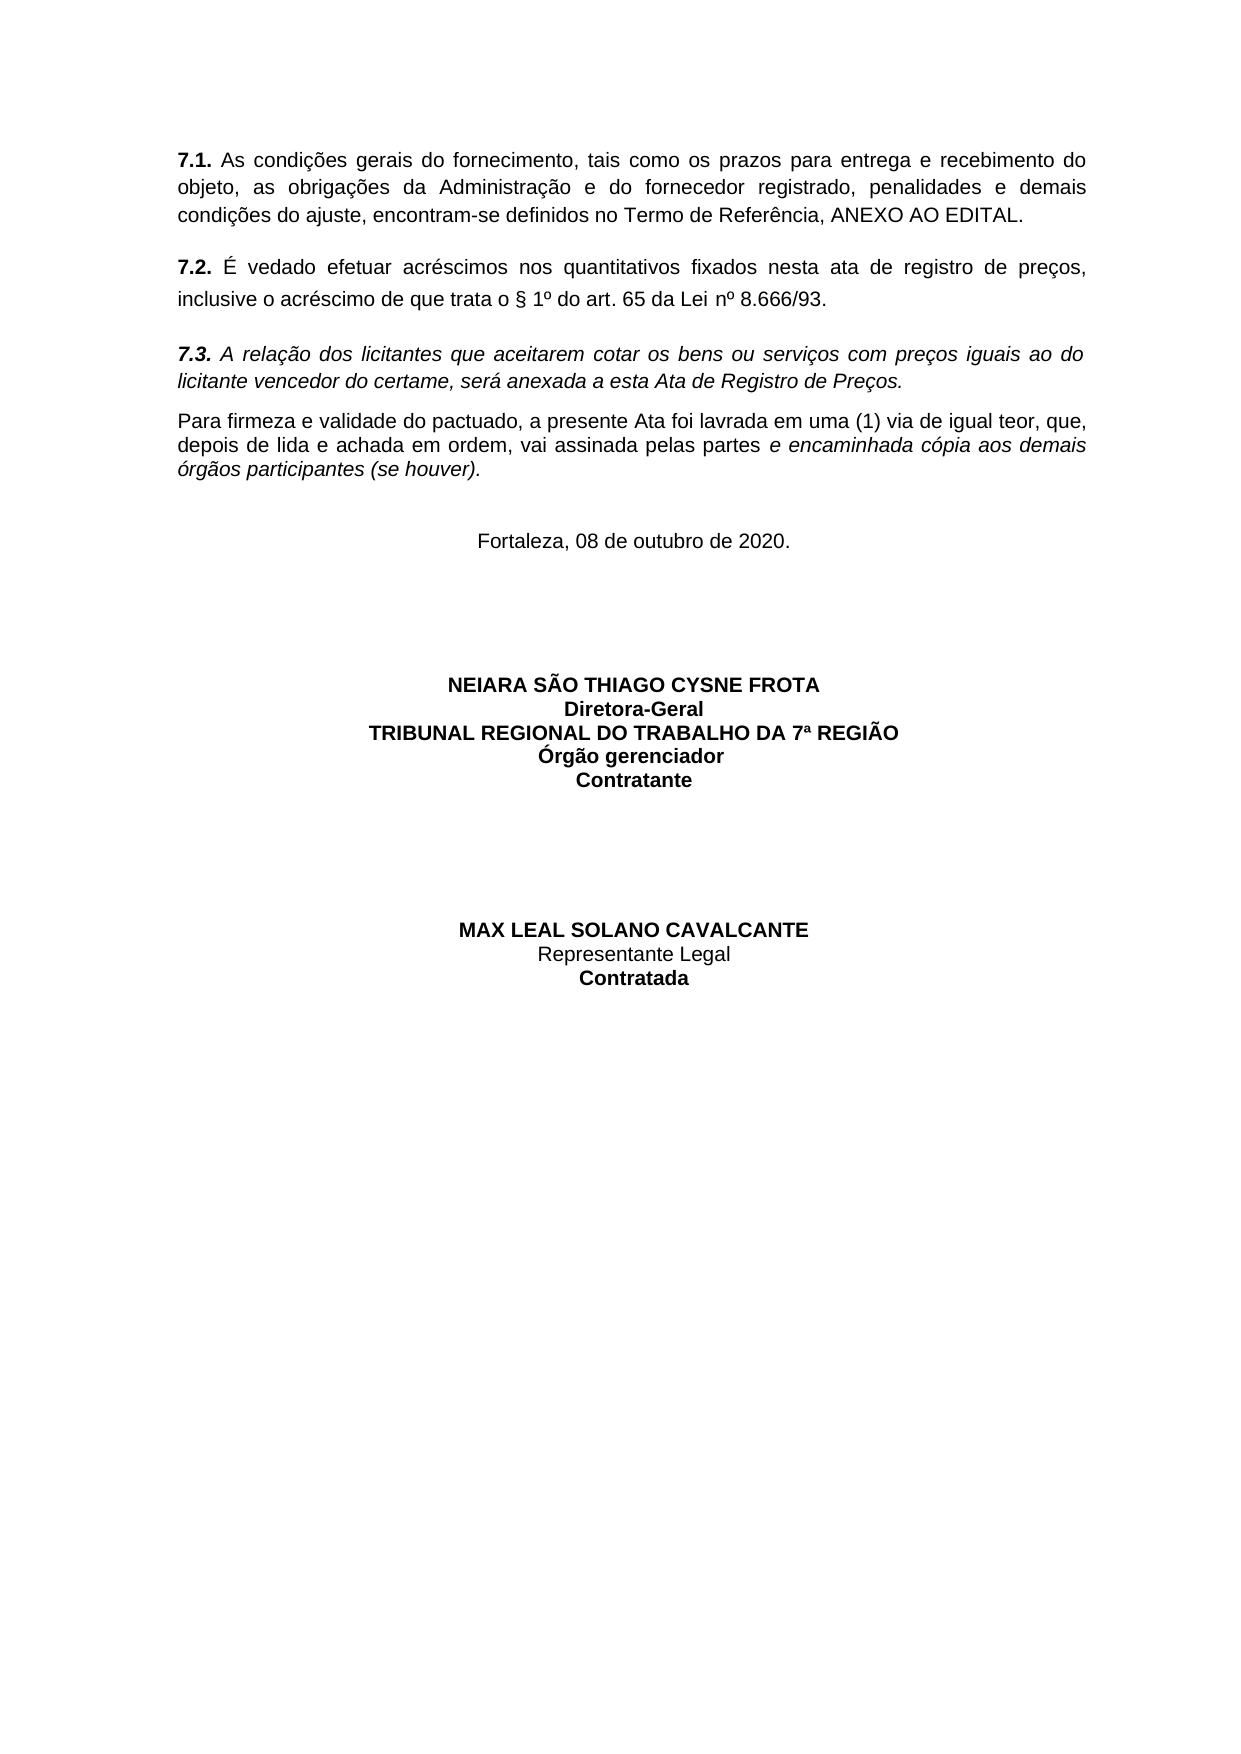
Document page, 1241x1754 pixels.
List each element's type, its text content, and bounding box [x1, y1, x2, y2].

text 7.1. As condições gerais do fornecimento, tais como os prazos para entrega e recebimento do objeto, as obrigações da Administração e do fornecedor registrado, penalidades e demais condições do ajuste, encontram-se definidos no Termo de Referência, ANEXO AO EDITAL. [177, 148, 1087, 227]
text 7.3. A relação dos licitantes que aceitarem cotar os bens ou serviços com preços iguais ao do licitante vencedor do certame, será anexada a esta Ata de Registro de Preços. [177, 341, 1087, 393]
text Para firmeza e validade do pactuado, a presente Ata foi lavrada em uma (1) via de igual teor, que, depois de lida e achada em ordem, vai assinada pelas partes e encaminhada cópia aos demais órgãos participantes (se houver). [177, 409, 1089, 481]
text NEIARA SÃO THIAGO CYSNE FROTA [177, 672, 1091, 696]
text Contratante [177, 768, 1091, 792]
text Órgão gerenciador [177, 744, 1091, 768]
text TRIBUNAL REGIONAL DO TRABALHO DA 7ª REGIÃO [177, 720, 1091, 744]
text Contratada [177, 966, 1091, 989]
text Representante Legal [177, 942, 1091, 966]
text MAX LEAL SOLANO CAVALCANTE [177, 918, 1091, 942]
text Fortaleza, 08 de outubro de 2020. [177, 529, 1091, 553]
text Diretora-Geral [177, 696, 1091, 720]
text 7.2. É vedado efetuar acréscimos nos quantitativos fixados nesta ata de registro de preços, inclusive o acréscimo de que trata o § 1º do art. 65 da Lei nº 8.666/93. [177, 255, 1087, 312]
